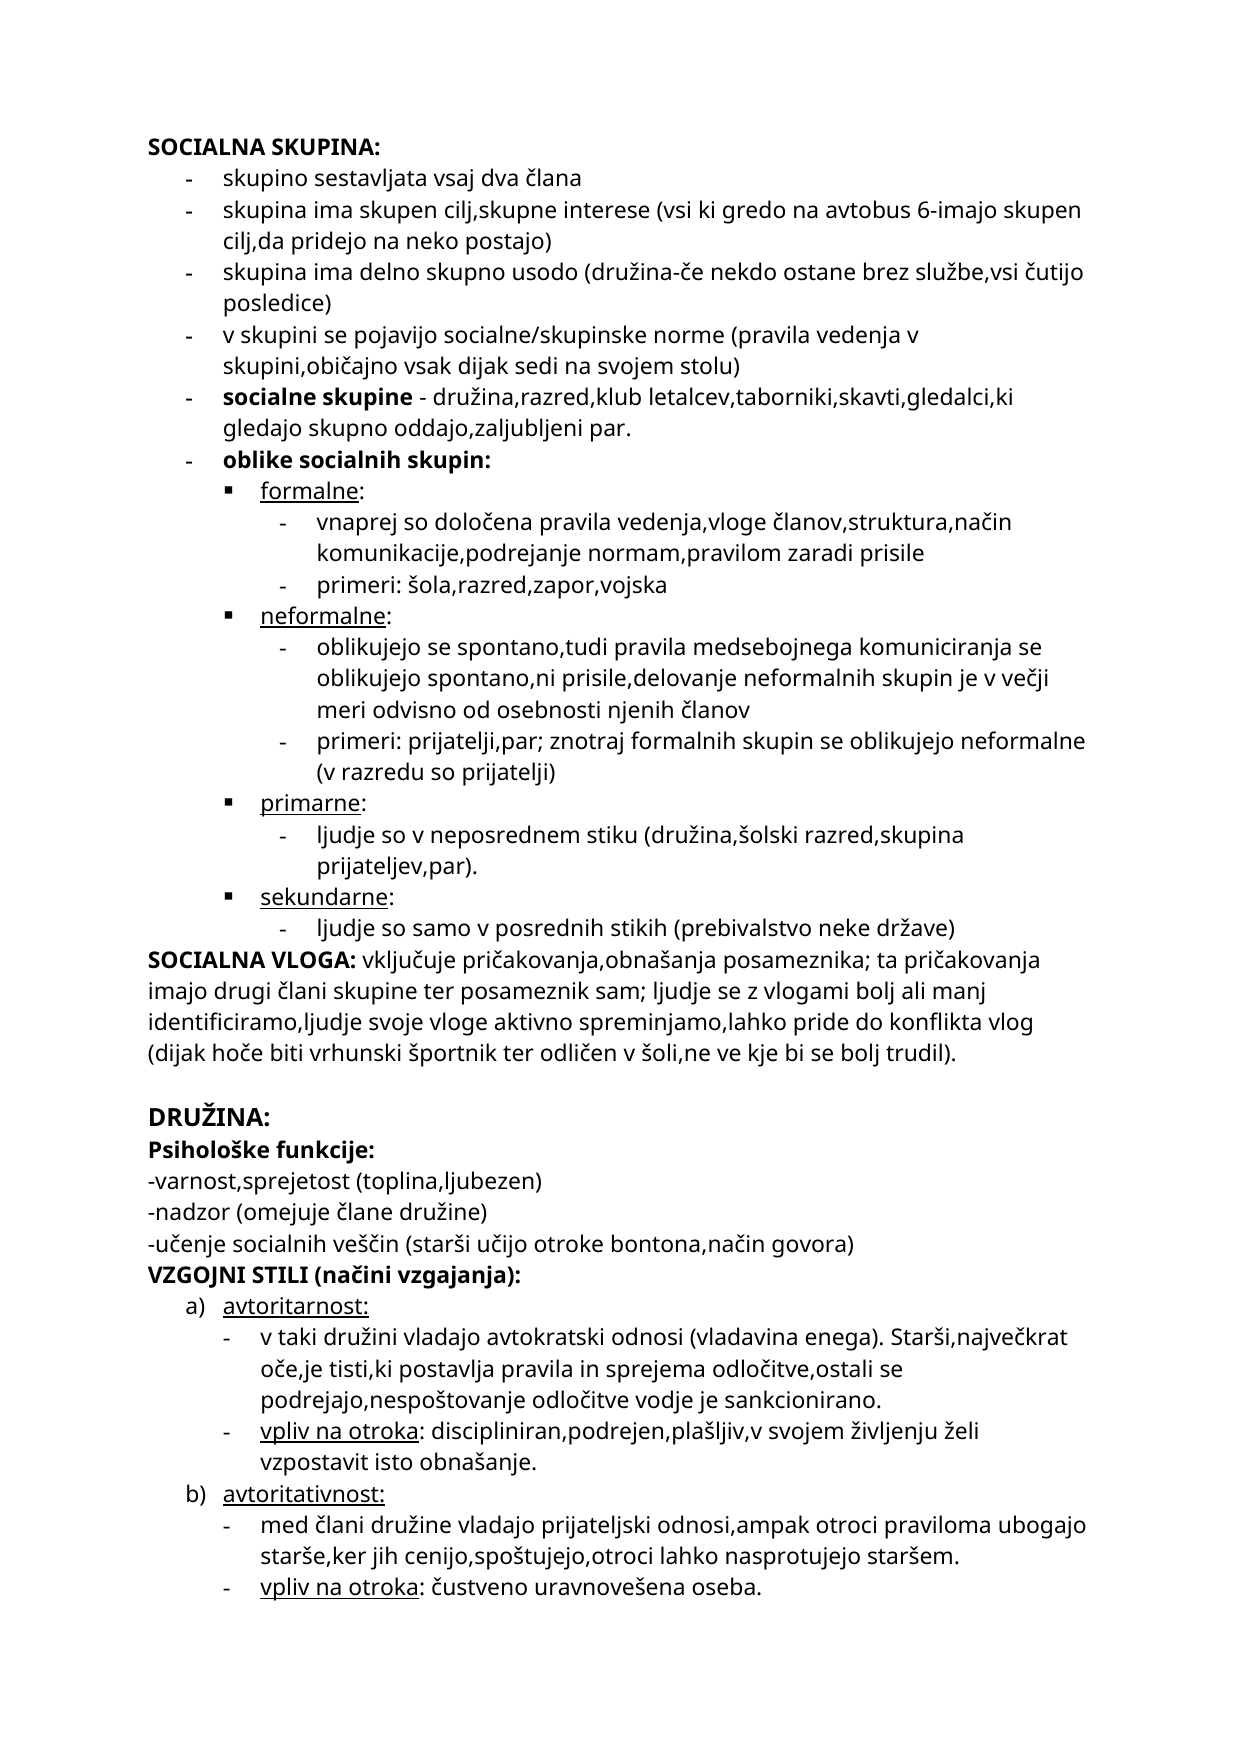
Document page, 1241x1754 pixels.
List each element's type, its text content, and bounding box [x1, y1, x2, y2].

list skupina ima delno skupno usodo (družina-če nekdo ostane brez službe,vsi čutijo posledice) [185, 256, 1092, 318]
list avtoritarnost: [185, 1290, 1092, 1321]
list neformalne: [223, 600, 1092, 631]
list med člani družine vladajo prijateljski odnosi,ampak otroci praviloma ubogajo starše,ker jih cenijo,spoštujejo,otroci lahko nasprotujejo staršem. [223, 1509, 1092, 1571]
list formalne: [223, 475, 1092, 506]
list avtoritativnost: [185, 1478, 1092, 1509]
list v taki družini vladajo avtokratski odnosi (vladavina enega). Starši,največkrat oče,je tisti,ki postavlja pravila in sprejema odločitve,ostali se podrejajo,nespoštovanje odločitve vodje je sankcionirano. [223, 1321, 1092, 1415]
text -učenje socialnih veščin (starši učijo otroke bontona,način govora) [148, 1228, 1092, 1259]
list oblike socialnih skupin: [185, 443, 1092, 475]
list oblikujejo se spontano,tudi pravila medsebojnega komuniciranja se oblikujejo spontano,ni prisile,delovanje neformalnih skupin je v večji meri odvisno od osebnosti njenih članov [279, 631, 1092, 725]
list skupina ima skupen cilj,skupne interese (vsi ki gredo na avtobus 6-imajo skupen cilj,da pridejo na neko postajo) [185, 193, 1092, 256]
text SOCIALNA VLOGA: vključuje pričakovanja,obnašanja posameznika; ta pričakovanja imajo drugi člani skupine ter posameznik sam; ljudje se z vlogami bolj ali manj identificiramo,ljudje svoje vloge aktivno spreminjamo,lahko pride do konflikta vlog (dijak hoče biti vrhunski športnik ter odličen v šoli,ne ve kje bi se bolj trudil). [148, 943, 1092, 1068]
list primarne: [223, 787, 1092, 818]
text VZGOJNI STILI (načini vzgajanja): [148, 1259, 1092, 1290]
text DRUŽINA: [148, 1100, 1092, 1134]
list ljudje so v neposrednem stiku (družina,šolski razred,skupina prijateljev,par). [279, 818, 1092, 881]
list sekundarne: [223, 881, 1092, 912]
list v skupini se pojavijo socialne/skupinske norme (pravila vedenja v skupini,običajno vsak dijak sedi na svojem stolu) [185, 318, 1092, 381]
text Psihološke funkcije: [148, 1134, 1092, 1165]
list primeri: prijatelji,par; znotraj formalnih skupin se oblikujejo neformalne (v razredu so prijatelji) [279, 725, 1092, 787]
text -nadzor (omejuje člane družine) [148, 1196, 1092, 1228]
list skupino sestavljata vsaj dva člana [185, 162, 1092, 193]
text -varnost,sprejetost (toplina,ljubezen) [148, 1165, 1092, 1196]
text SOCIALNA SKUPINA: [148, 131, 1092, 162]
list vnaprej so določena pravila vedenja,vloge članov,struktura,način komunikacije,podrejanje normam,pravilom zaradi prisile [279, 506, 1092, 568]
list socialne skupine - družina,razred,klub letalcev,taborniki,skavti,gledalci,ki gledajo skupno oddajo,zaljubljeni par. [185, 381, 1092, 443]
list vpliv na otroka: čustveno uravnovešena oseba. [223, 1571, 1092, 1603]
list vpliv na otroka: discipliniran,podrejen,plašljiv,v svojem življenju želi vzpostavit isto obnašanje. [223, 1415, 1092, 1478]
list ljudje so samo v posrednih stikih (prebivalstvo neke države) [279, 912, 1092, 943]
list primeri: šola,razred,zapor,vojska [279, 568, 1092, 600]
